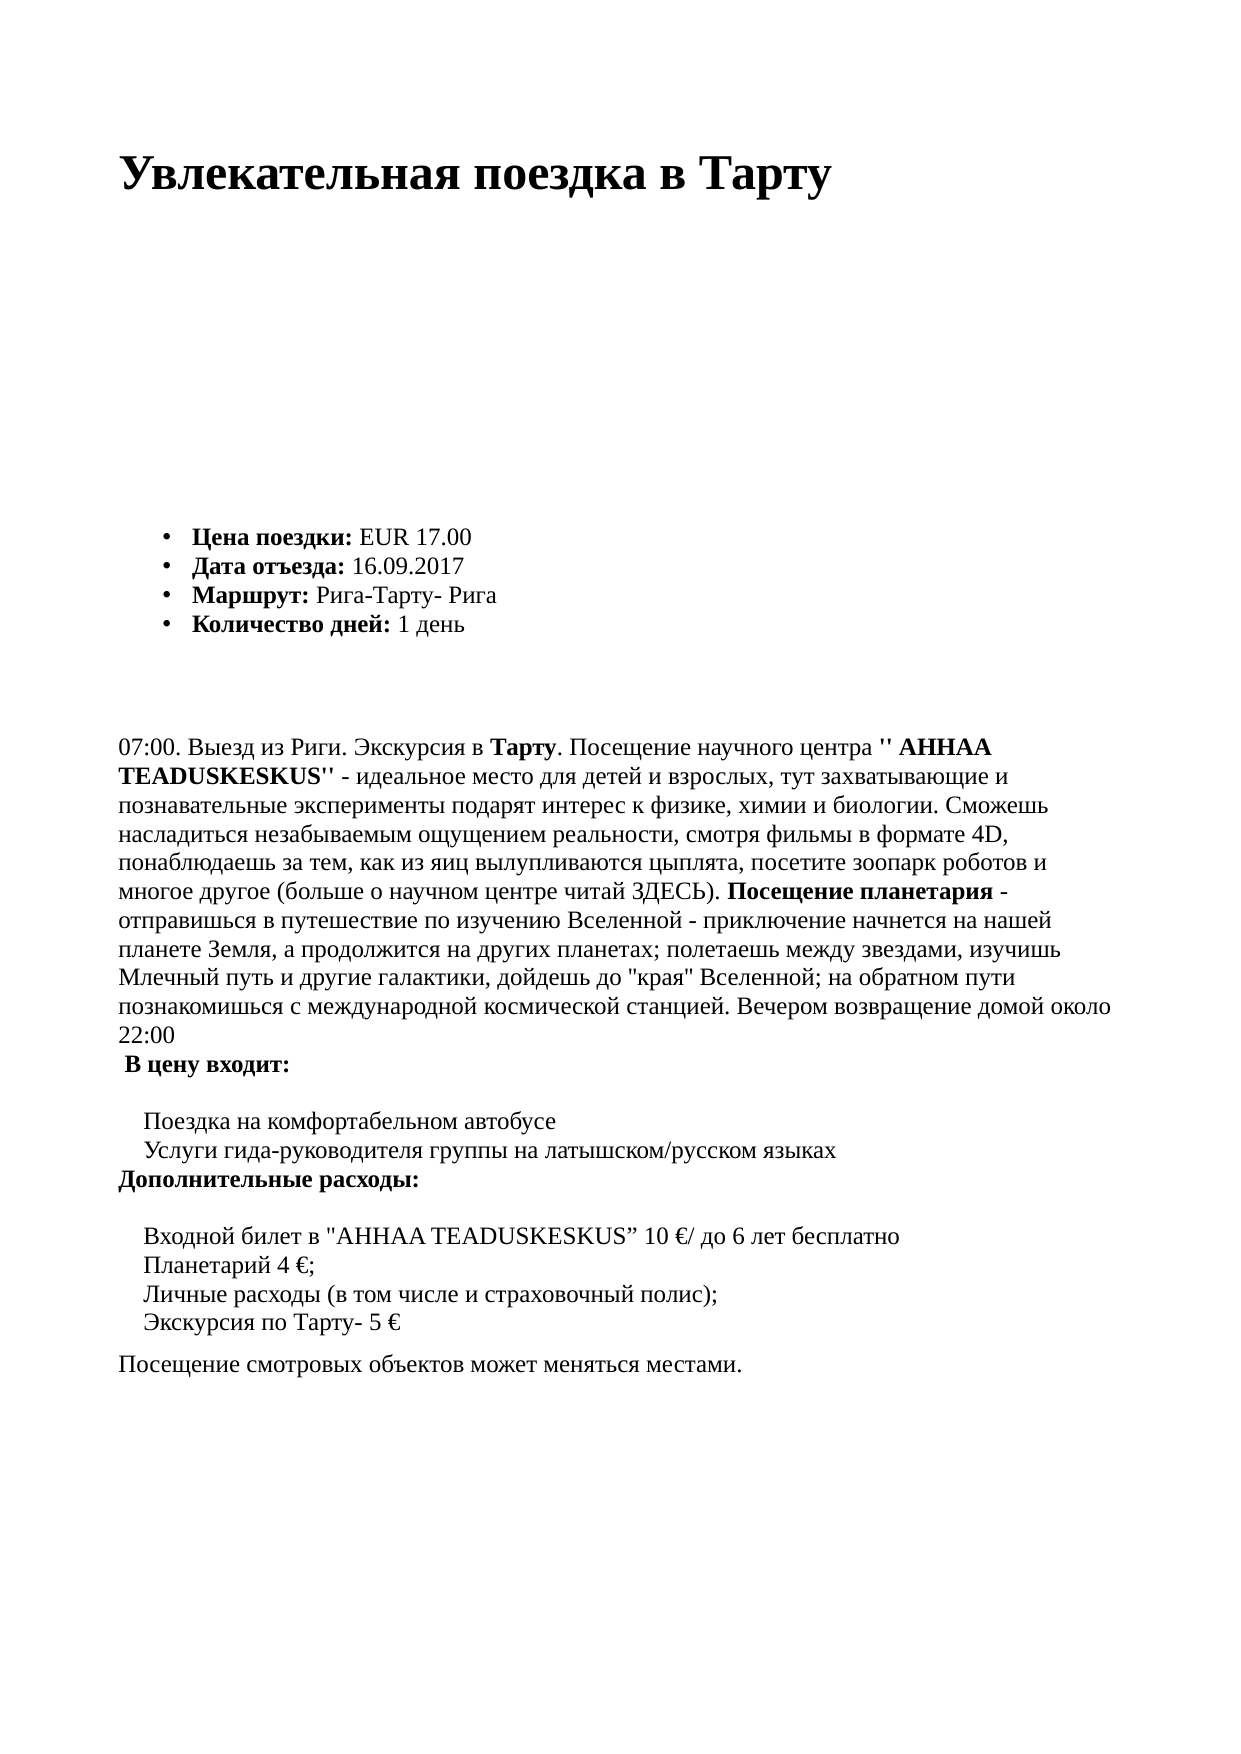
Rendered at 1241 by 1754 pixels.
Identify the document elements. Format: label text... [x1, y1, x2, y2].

text Посещение смотровых объектов может меняться местами. [118, 1349, 1122, 1377]
text 07:00. Выезд из Риги. Экскурсия в Тарту. Посещение научного центра '' AHHAA TEADUSKESKUS'' - идеальное место для детей и взрослых, тут захватывающие и познавательные эксперименты подарят интерес к физике, химии и биологии. Сможешь насладиться незабываемым ощущением реальности, смотря фильмы в формате 4D, понаблюдаешь за тем, как из яиц вылупливаются цыплята, посетите зоопарк роботов и многое другое (больше о научном центре читай ЗДЕСЬ). Посещение планетария - отправишься в путешествие по изучению Вселенной - приключение начнется на нашей планете Земля, а продолжится на других планетах; полетаешь между звездами, изучишь Млечный путь и другие галактики, дойдешь до ''края'' Вселенной; на обратном пути познакомишься с международной космической станцией. Вечером возвращение домой около 22:00 В цену входит: Поездка на комфортабельном автобусе Услуги гида-руководителя группы на латышском/русском языках Дополнительные расходы: Входной билет в "AHHAA TEADUSKESKUS” 10 €/ до 6 лет бесплатно Планетарий 4 €; Личные расходы (в том числе и страховочный полис); Экскурсия по Тарту- 5 € [118, 732, 1122, 1336]
list Количество дней: 1 день [162, 609, 1122, 637]
subtitle Увлекательная поездка в Тарту [118, 143, 1122, 201]
list Маршрут: Рига-Тарту- Рига [162, 580, 1122, 609]
list Дата отъезда: 16.09.2017 [162, 551, 1122, 580]
list Цена поездки: EUR 17.00 [162, 522, 1122, 551]
